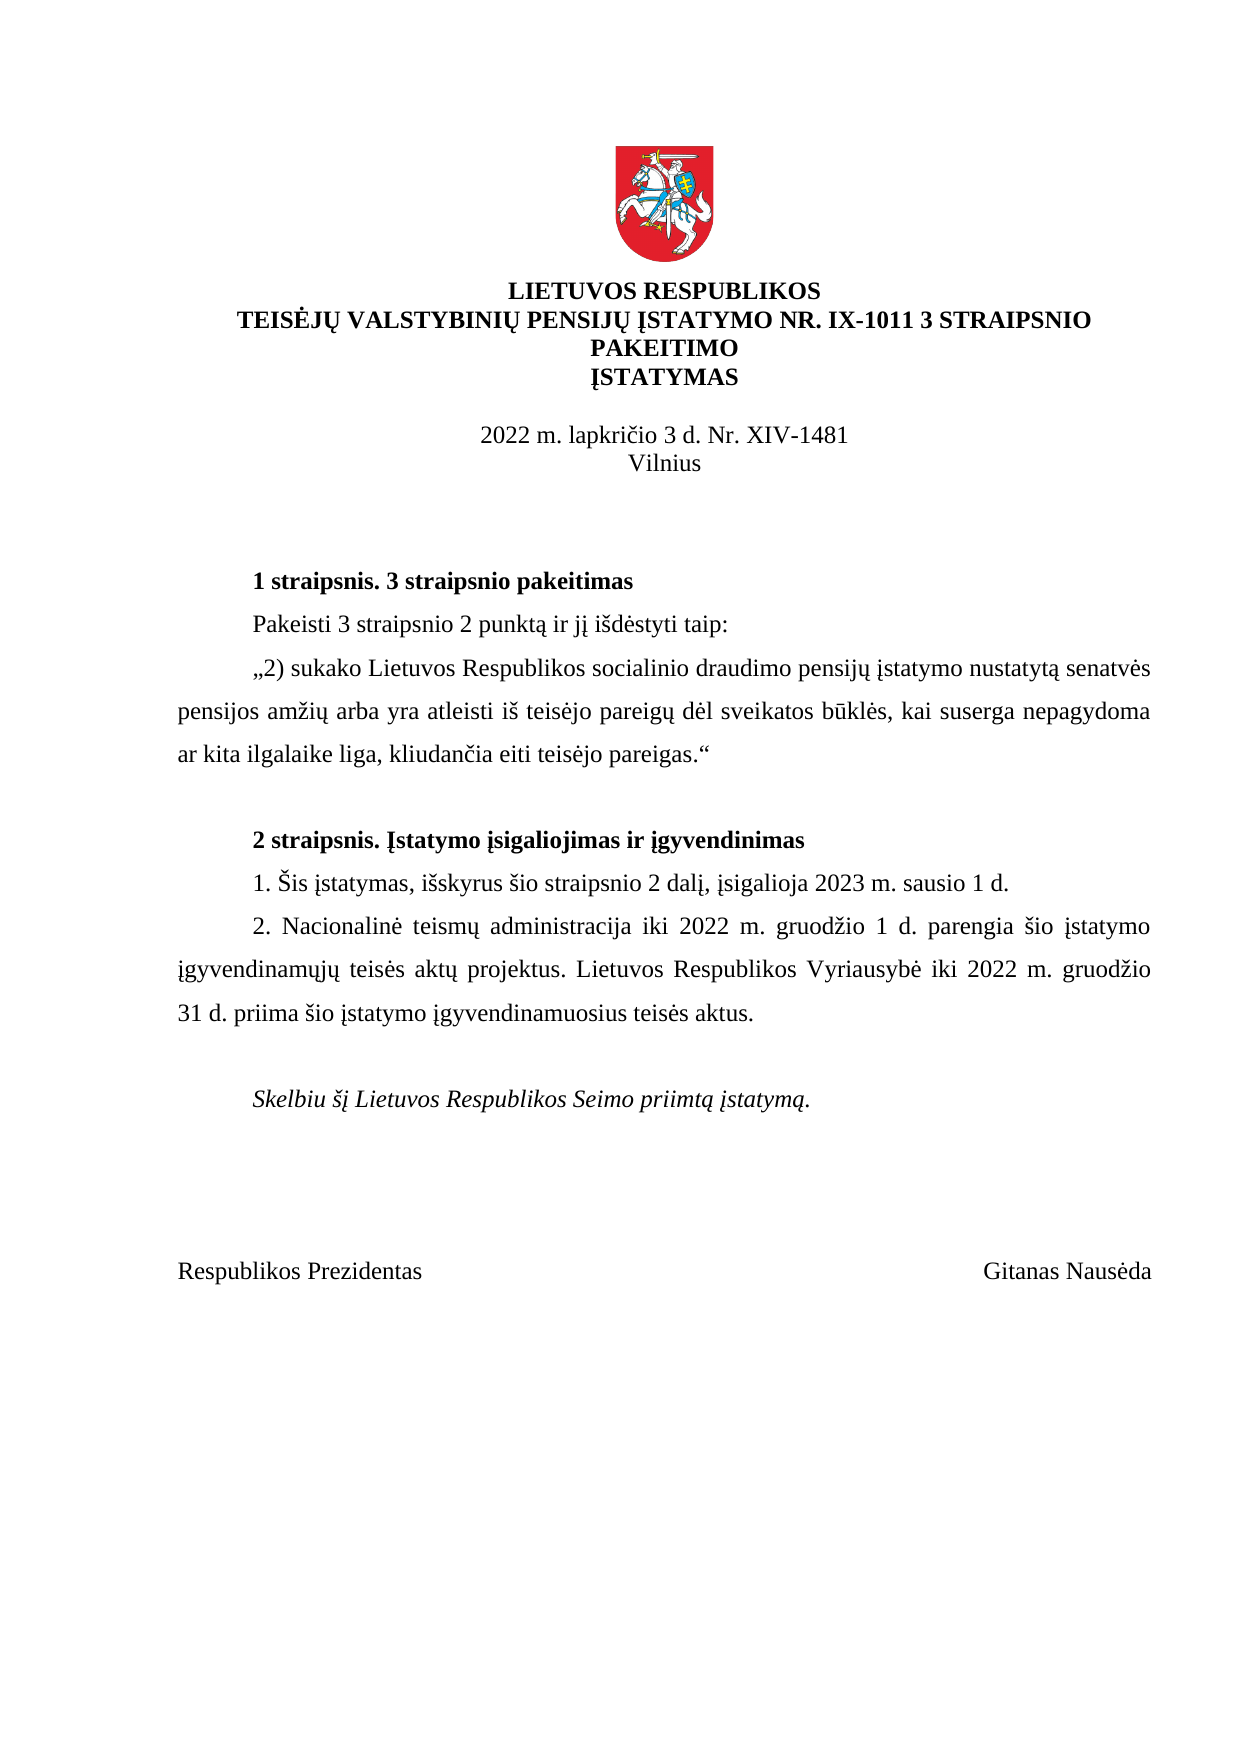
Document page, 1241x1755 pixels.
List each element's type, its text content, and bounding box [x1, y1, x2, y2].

text Skelbiu šį Lietuvos Respublikos Seimo priimtą įstatymą. [177, 1084, 1152, 1113]
text 2. Nacionalinė teismų administracija iki 2022 m. gruodžio 1 d. parengia šio įstatymo įgyvendinamųjų teisės aktų projektus. Lietuvos Respublikos Vyriausybė iki 2022 m. gruodžio 31 d. priima šio įstatymo įgyvendinamuosius teisės aktus. [177, 911, 1152, 1026]
text 1 straipsnis. 3 straipsnio pakeitimas [177, 566, 1152, 595]
text TEISĖJŲ VALSTYBINIŲ PENSIJŲ ĮSTATYMO NR. IX-1011 3 STRAIPSNIO PAKEITIMO [177, 305, 1152, 362]
text LIETUVOS RESPUBLIKOS [177, 276, 1152, 305]
text 2 straipsnis. Įstatymo įsigaliojimas ir įgyvendinimas [177, 825, 1152, 854]
text Pakeisti 3 straipsnio 2 punktą ir jį išdėstyti taip: [177, 609, 1152, 638]
text 1. Šis įstatymas, išskyrus šio straipsnio 2 dalį, įsigalioja 2023 m. sausio 1 d. [177, 868, 1152, 897]
text Vilnius [177, 448, 1152, 477]
text „2) sukako Lietuvos Respublikos socialinio draudimo pensijų įstatymo nustatytą senatvės pensijos amžių arba yra atleisti iš teisėjo pareigų dėl sveikatos būklės, kai suserga nepagydoma ar kita ilgalaike liga, kliudančia eiti teisėjo pareigas.“ [177, 653, 1152, 768]
text Respublikos Prezidentas Gitanas Nausėda [177, 1256, 1152, 1285]
text 2022 m. lapkričio 3 d. Nr. XIV-1481 [177, 420, 1152, 448]
text ĮSTATYMAS [177, 362, 1152, 391]
